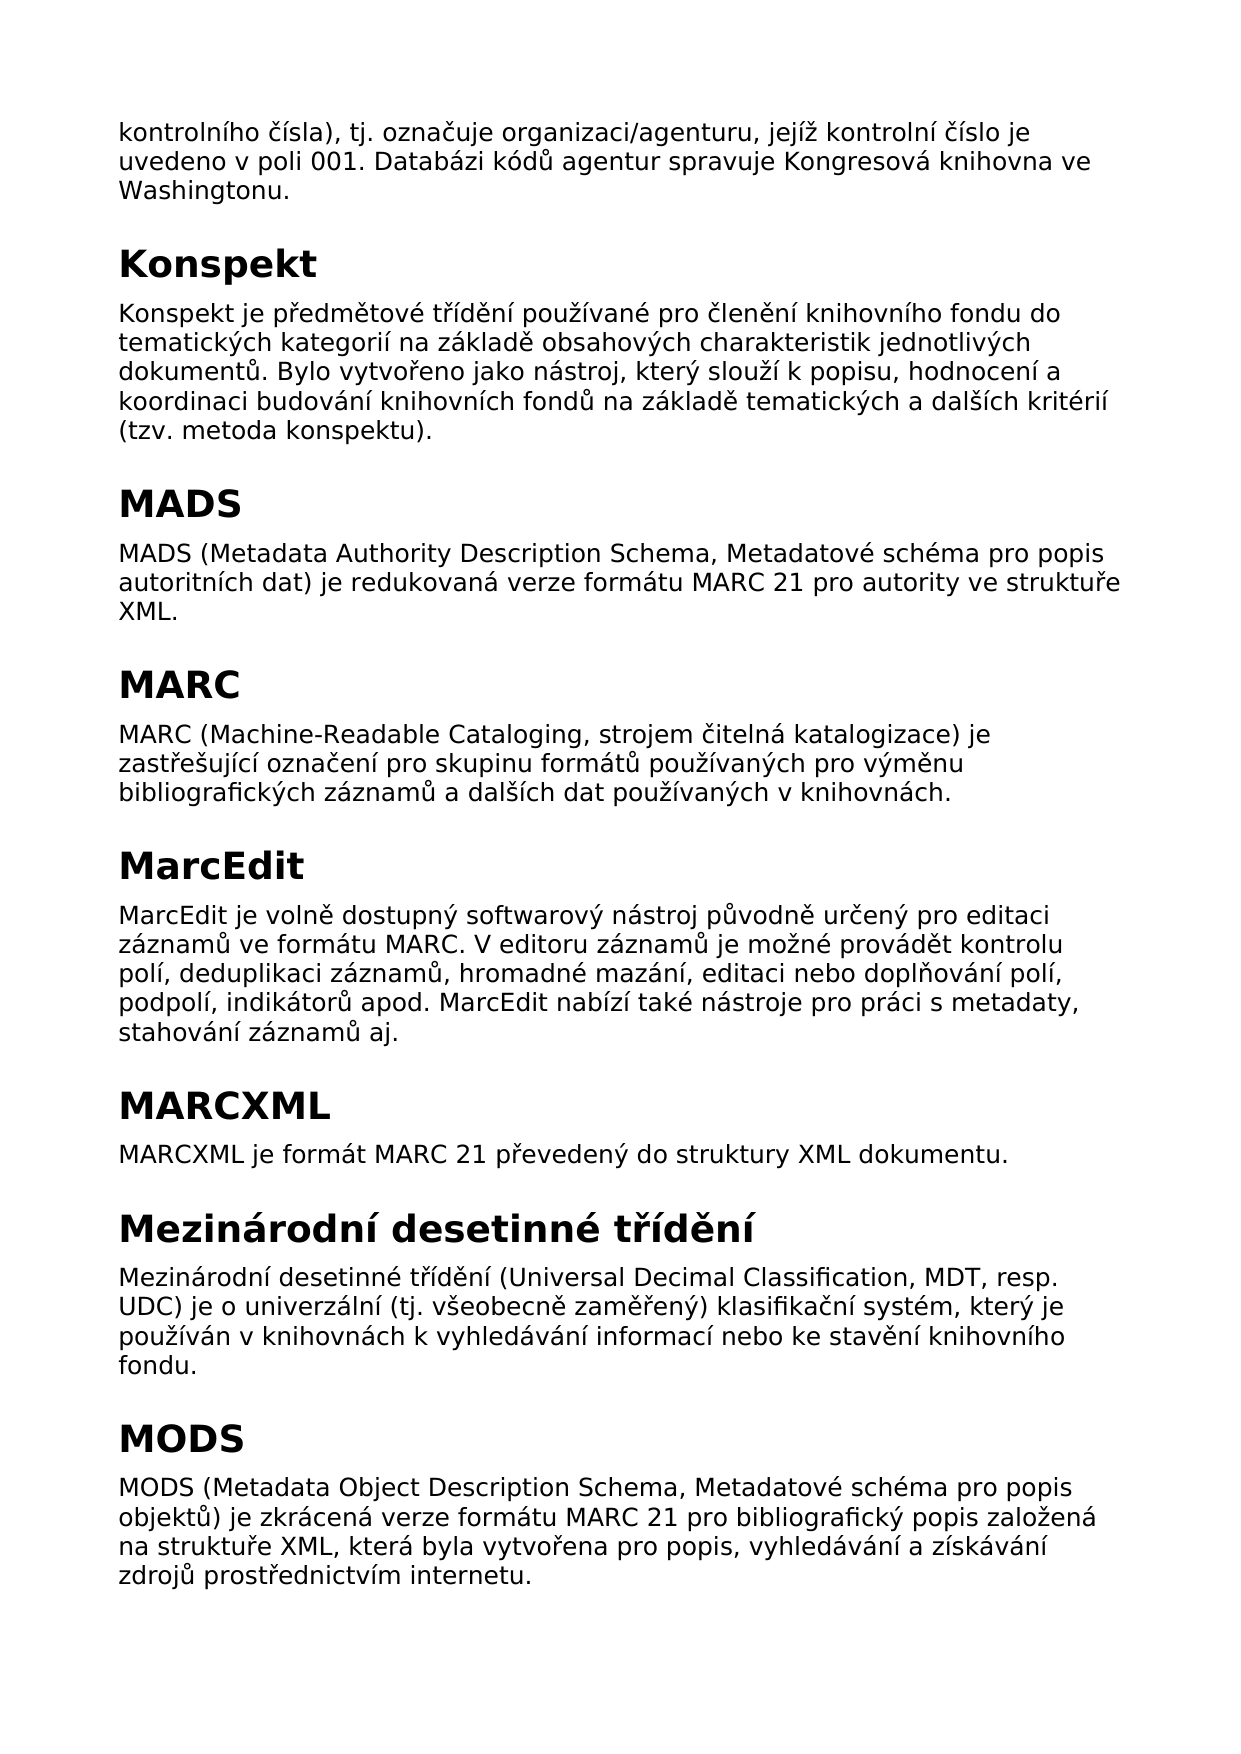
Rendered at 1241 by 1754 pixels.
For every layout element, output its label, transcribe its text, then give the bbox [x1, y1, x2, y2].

subtitle MarcEdit [118, 845, 1122, 888]
text kontrolního čísla), tj. označuje organizaci/agenturu, jejíž kontrolní číslo je uvedeno v poli 001. Databázi kódů agentur spravuje Kongresová knihovna ve Washingtonu. [118, 118, 1122, 206]
text MARC (Machine-Readable Cataloging, strojem čitelná katalogizace) je zastřešující označení pro skupinu formátů používaných pro výměnu bibliografických záznamů a dalších dat používaných v knihovnách. [118, 720, 1122, 807]
text MARCXML je formát MARC 21 převedený do struktury XML dokumentu. [118, 1141, 1122, 1170]
text Konspekt je předmětové třídění používané pro členění knihovního fondu do tematických kategorií na základě obsahových charakteristik jednotlivých dokumentů. Bylo vytvořeno jako nástroj, který slouží k popisu, hodnocení a koordinaci budování knihovních fondů na základě tematických a dalších kritérií (tzv. metoda konspektu). [118, 299, 1122, 445]
text Mezinárodní desetinné třídění (Universal Decimal Classification, MDT, resp. UDC) je o univerzální (tj. všeobecně zaměřený) klasifikační systém, který je používán v knihovnách k vyhledávání informací nebo ke stavění knihovního fondu. [118, 1263, 1122, 1380]
subtitle MARC [118, 664, 1122, 707]
subtitle MARCXML [118, 1084, 1122, 1128]
text MarcEdit je volně dostupný softwarový nástroj původně určený pro editaci záznamů ve formátu MARC. V editoru záznamů je možné provádět kontrolu polí, deduplikaci záznamů, hromadné mazání, editaci nebo doplňování polí, podpolí, indikátorů apod. MarcEdit nabízí také nástroje pro práci s metadaty, stahování záznamů aj. [118, 901, 1122, 1047]
subtitle Mezinárodní desetinné třídění [118, 1207, 1122, 1251]
subtitle MADS [118, 483, 1122, 526]
text MADS (Metadata Authority Description Schema, Metadatové schéma pro popis autoritních dat) je redukovaná verze formátu MARC 21 pro autority ve struktuře XML. [118, 539, 1122, 626]
subtitle Konspekt [118, 243, 1122, 287]
subtitle MODS [118, 1417, 1122, 1461]
text MODS (Metadata Object Description Schema, Metadatové schéma pro popis objektů) je zkrácená verze formátu MARC 21 pro bibliografický popis založená na struktuře XML, která byla vytvořena pro popis, vyhledávání a získávání zdrojů prostřednictvím internetu. [118, 1474, 1122, 1590]
